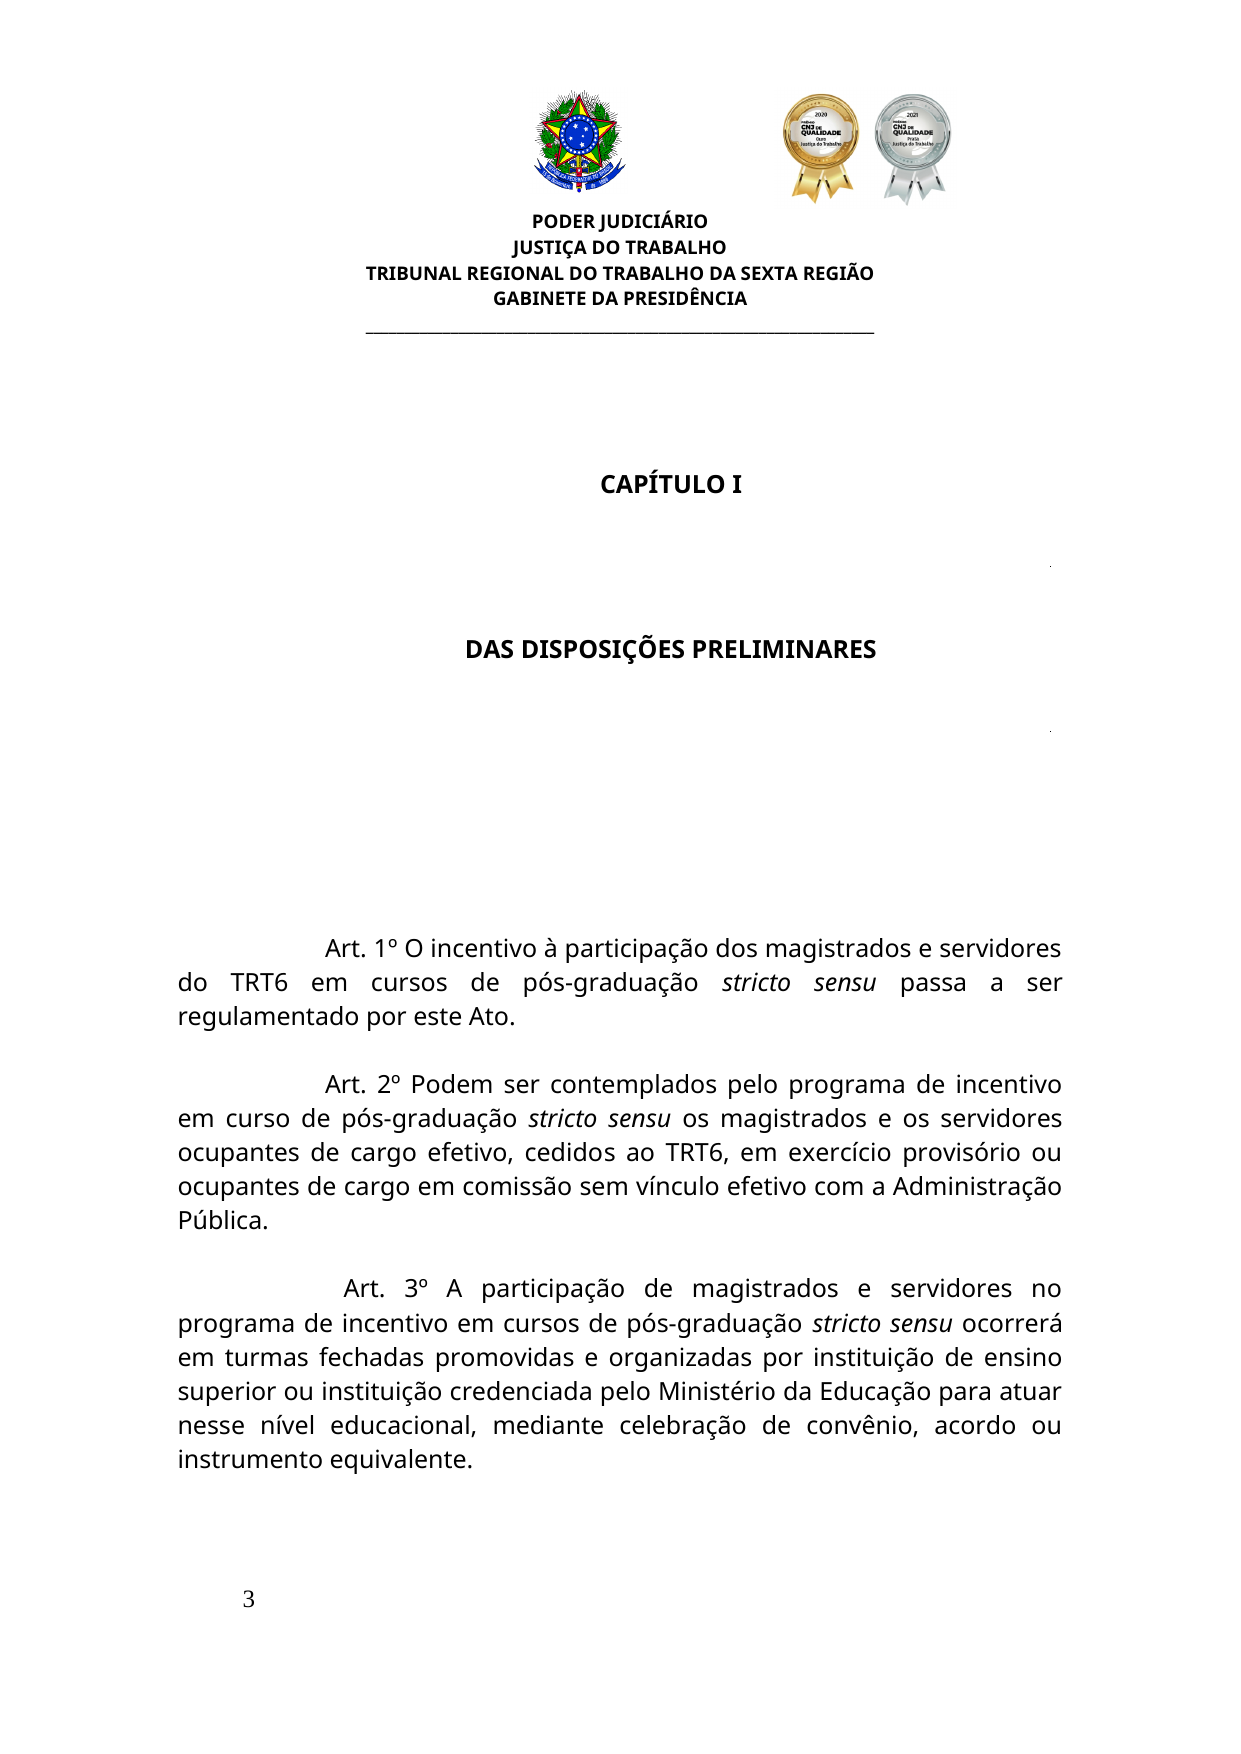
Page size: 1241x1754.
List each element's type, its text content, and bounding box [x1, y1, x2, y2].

picture [774, 87, 957, 209]
picture [529, 87, 628, 194]
text Art. 3º A participação de magistrados e servidores no programa de incentivo em cursos de pós-graduação stricto sensu ocorrerá em turmas fechadas promovidas e organizadas por instituição de ensino superior ou instituição credenciada pelo Ministério da Educação para atuar nesse nível educacional, mediante celebração de convênio, acordo ou instrumento equivalente. [177, 1271, 1063, 1476]
text CAPÍTULO I [293, 403, 1050, 566]
text DAS DISPOSIÇÕES PRELIMINARES [293, 568, 1050, 731]
text Art. 2º Podem ser contemplados pelo programa de incentivo em curso de pós-graduação stricto sensu os magistrados e os servidores ocupantes de cargo efetivo, cedidos ao TRT6, em exercício provisório ou ocupantes de cargo em comissão sem vínculo efetivo com a Administração Pública. [177, 1067, 1063, 1237]
text Art. 1º O incentivo à participação dos magistrados e servidores do TRT6 em cursos de pós-graduação stricto sensu passa a ser regulamentado por este Ato. [177, 931, 1063, 1033]
